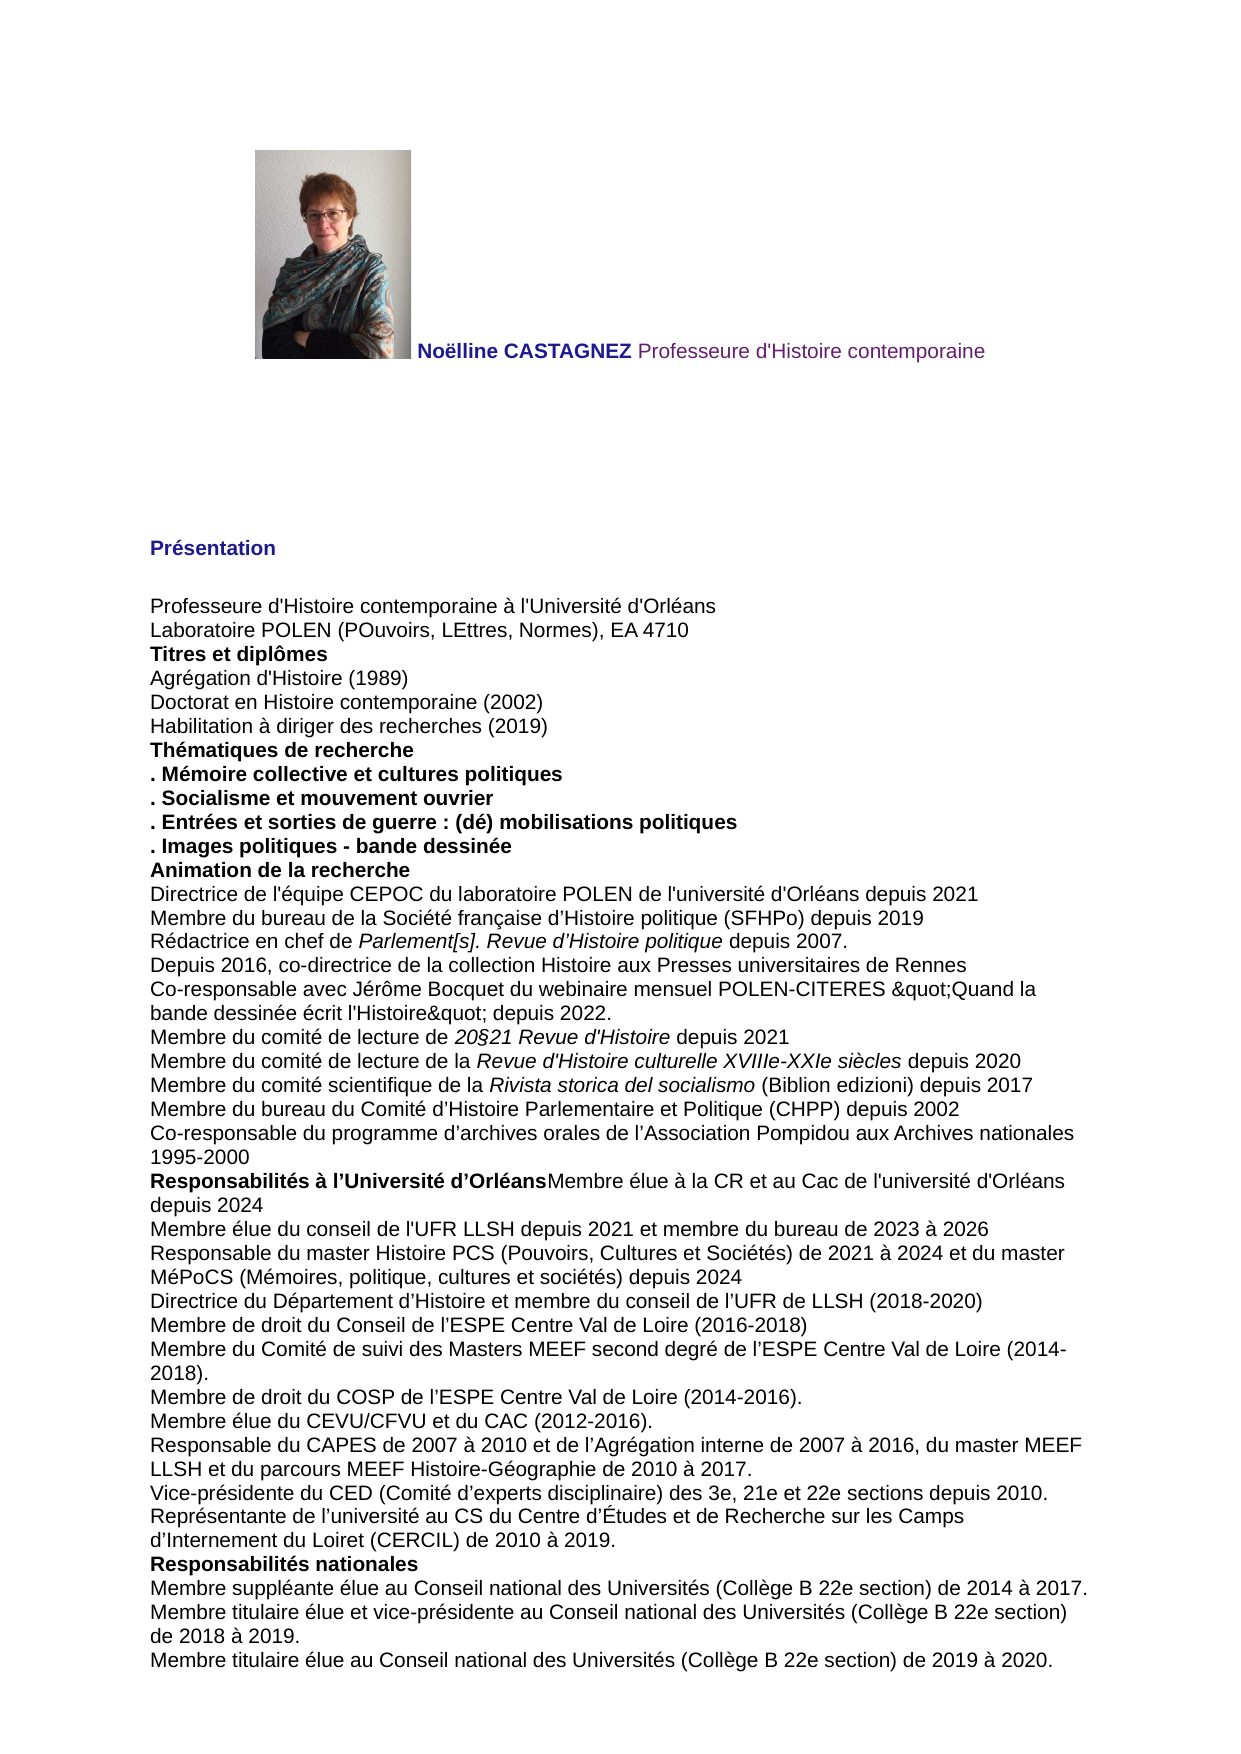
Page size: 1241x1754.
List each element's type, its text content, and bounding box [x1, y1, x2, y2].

text Membre titulaire élue au Conseil national des Universités (Collège B 22e section) de 2019 à 2020. [150, 1648, 1090, 1672]
text Responsabilités nationales [150, 1552, 1090, 1576]
text Membre du bureau du Comité d’Histoire Parlementaire et Politique (CHPP) depuis 2002 [150, 1097, 1090, 1121]
text Membre élue du CEVU/CFVU et du CAC (2012-2016). [150, 1408, 1090, 1432]
text Doctorat en Histoire contemporaine (2002) [150, 690, 1090, 714]
text Rédactrice en chef de Parlement[s]. Revue d’Histoire politique depuis 2007. [150, 929, 1090, 953]
text Laboratoire POLEN (POuvoirs, LEttres, Normes), EA 4710 [150, 618, 1090, 642]
text Membre du bureau de la Société française d’Histoire politique (SFHPo) depuis 2019 [150, 905, 1090, 929]
text Co-responsable du programme d’archives orales de l’Association Pompidou aux Archives nationales 1995-2000 [150, 1121, 1090, 1169]
subtitle Noëlline CASTAGNEZ Professeure d'Histoire contemporaine [150, 150, 1090, 363]
text Co-responsable avec Jérôme Bocquet du webinaire mensuel POLEN-CITERES &quot;Quand la bande dessinée écrit l'Histoire&quot; depuis 2022. [150, 977, 1090, 1025]
text Représentante de l’université au CS du Centre d’Études et de Recherche sur les Camps d’Internement du Loiret (CERCIL) de 2010 à 2019. [150, 1504, 1090, 1552]
text Agrégation d'Histoire (1989) [150, 666, 1090, 690]
text Membre suppléante élue au Conseil national des Universités (Collège B 22e section) de 2014 à 2017. [150, 1576, 1090, 1600]
text Membre de droit du COSP de l’ESPE Centre Val de Loire (2014-2016). [150, 1384, 1090, 1408]
text Responsable du CAPES de 2007 à 2010 et de l’Agrégation interne de 2007 à 2016, du master MEEF LLSH et du parcours MEEF Histoire-Géographie de 2010 à 2017. [150, 1432, 1090, 1480]
text Membre du comité de lecture de la Revue d'Histoire culturelle XVIIIe-XXIe siècles depuis 2020 [150, 1049, 1090, 1073]
picture [255, 150, 412, 359]
text . Mémoire collective et cultures politiques [150, 762, 1090, 786]
text Professeure d'Histoire contemporaine à l'Université d'Orléans [150, 594, 1090, 618]
text . Socialisme et mouvement ouvrier [150, 786, 1090, 809]
text Membre du Comité de suivi des Masters MEEF second degré de l’ESPE Centre Val de Loire (2014-2018). [150, 1337, 1090, 1384]
text Depuis 2016, co-directrice de la collection Histoire aux Presses universitaires de Rennes [150, 953, 1090, 977]
text Responsabilités à l’Université d’OrléansMembre élue à la CR et au Cac de l'université d'Orléans depuis 2024 [150, 1169, 1090, 1217]
text Directrice du Département d’Histoire et membre du conseil de l’UFR de LLSH (2018-2020) [150, 1289, 1090, 1313]
text Directrice de l'équipe CEPOC du laboratoire POLEN de l'université d'Orléans depuis 2021 [150, 881, 1090, 905]
text Membre titulaire élue et vice-présidente au Conseil national des Universités (Collège B 22e section) de 2018 à 2019. [150, 1600, 1090, 1648]
text Thématiques de recherche [150, 738, 1090, 762]
text Membre du comité de lecture de 20§21 Revue d'Histoire depuis 2021 [150, 1025, 1090, 1049]
text Responsable du master Histoire PCS (Pouvoirs, Cultures et Sociétés) de 2021 à 2024 et du master MéPoCS (Mémoires, politique, cultures et sociétés) depuis 2024 [150, 1241, 1090, 1289]
text Titres et diplômes [150, 642, 1090, 666]
text . Entrées et sorties de guerre : (dé) mobilisations politiques [150, 809, 1090, 833]
text Membre du comité scientifique de la Rivista storica del socialismo (Biblion edizioni) depuis 2017 [150, 1073, 1090, 1097]
subtitle Présentation [150, 536, 1090, 559]
text . Images politiques - bande dessinée [150, 833, 1090, 857]
text Habilitation à diriger des recherches (2019) [150, 714, 1090, 738]
text Membre élue du conseil de l'UFR LLSH depuis 2021 et membre du bureau de 2023 à 2026 [150, 1217, 1090, 1241]
text Vice-présidente du CED (Comité d’experts disciplinaire) des 3e, 21e et 22e sections depuis 2010. [150, 1480, 1090, 1504]
text Animation de la recherche [150, 857, 1090, 881]
text Membre de droit du Conseil de l’ESPE Centre Val de Loire (2016-2018) [150, 1313, 1090, 1337]
